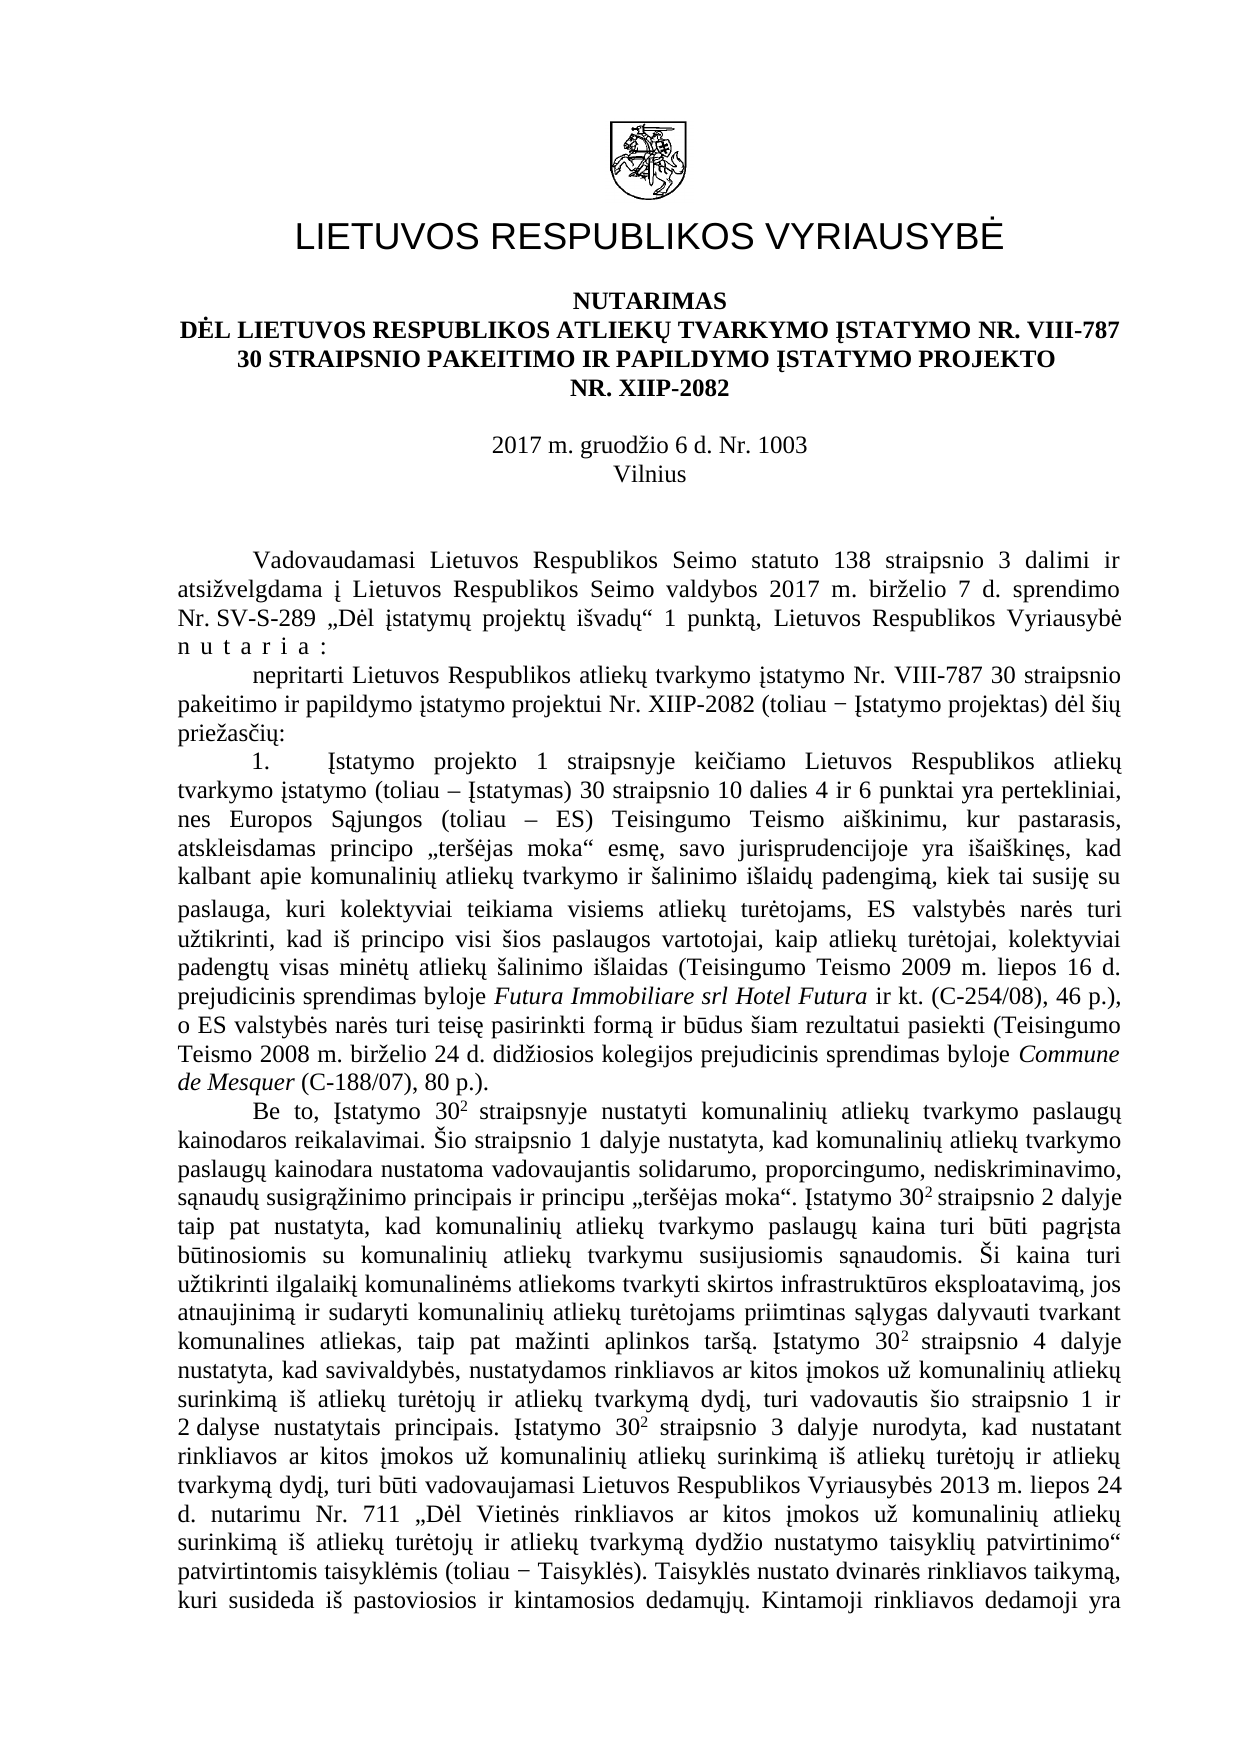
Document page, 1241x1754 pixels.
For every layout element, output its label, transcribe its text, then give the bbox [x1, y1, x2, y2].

text nutarimas [177, 286, 1122, 315]
text Vadovaudamasi Lietuvos Respublikos Seimo statuto 138 straipsnio 3 dalimi ir atsižvelgdama į Lietuvos Respublikos Seimo valdybos 2017 m. birželio 7 d. sprendimo Nr. SV-S-289 „Dėl įstatymų projektų išvadų“ 1 punktą, Lietuvos Respublikos Vyriausybė nutaria: [177, 545, 1122, 660]
text Be to, Įstatymo 302 straipsnyje nustatyti komunalinių atliekų tvarkymo paslaugų kainodaros reikalavimai. Šio straipsnio 1 dalyje nustatyta, kad komunalinių atliekų tvarkymo paslaugų kainodara nustatoma vadovaujantis solidarumo, proporcingumo, nediskriminavimo, sąnaudų susigrąžinimo principais ir principu „teršėjas moka“. Įstatymo 302 straipsnio 2 dalyje taip pat nustatyta, kad komunalinių atliekų tvarkymo paslaugų kaina turi būti pagrįsta būtinosiomis su komunalinių atliekų tvarkymu susijusiomis sąnaudomis. Ši kaina turi užtikrinti ilgalaikį komunalinėms atliekoms tvarkyti skirtos infrastruktūros eksploatavimą, jos atnaujinimą ir sudaryti komunalinių atliekų turėtojams priimtinas sąlygas dalyvauti tvarkant komunalines atliekas, taip pat mažinti aplinkos taršą. Įstatymo 302 straipsnio 4 dalyje nustatyta, kad savivaldybės, nustatydamos rinkliavos ar kitos įmokos už komunalinių atliekų surinkimą iš atliekų turėtojų ir atliekų tvarkymą dydį, turi vadovautis šio straipsnio 1 ir 2 dalyse nustatytais principais. Įstatymo 302 straipsnio 3 dalyje nurodyta, kad nustatant rinkliavos ar kitos įmokos už komunalinių atliekų surinkimą iš atliekų turėtojų ir atliekų tvarkymą dydį, turi būti vadovaujamasi Lietuvos Respublikos Vyriausybės 2013 m. liepos 24 d. nutarimu Nr. 711 „Dėl Vietinės rinkliavos ar kitos įmokos už komunalinių atliekų surinkimą iš atliekų turėtojų ir atliekų tvarkymą dydžio nustatymo taisyklių patvirtinimo“ patvirtintomis taisyklėmis (toliau − Taisyklės). Taisyklės nustato dvinarės rinkliavos taikymą, kuri susideda iš pastoviosios ir kintamosios dedamųjų. Kintamoji rinkliavos dedamoji yra [177, 1096, 1122, 1614]
text Lietuvos Respublikos Vyriausybė [177, 214, 1122, 258]
text DĖL LIETUVOS RESPUBLIKOS ATLIEKŲ TVARKYMO ĮSTATYMO NR. VIII-787 30 STRAIPSNIO PAKEITIMO IR PAPILDYMO ĮSTATYMO PROJEKTO [177, 315, 1122, 373]
text 1. Įstatymo projekto 1 straipsnyje keičiamo Lietuvos Respublikos atliekų tvarkymo įstatymo (toliau – Įstatymas) 30 straipsnio 10 dalies 4 ir 6 punktai yra pertekliniai, nes Europos Sąjungos (toliau – ES) Teisingumo Teismo aiškinimu, kur pastarasis, atskleisdamas principo „teršėjas moka“ esmę, savo jurisprudencijoje yra išaiškinęs, kad kalbant apie komunalinių atliekų tvarkymo ir šalinimo išlaidų padengimą, kiek tai susiję su paslauga, kuri kolektyviai teikiama visiems atliekų turėtojams, ES valstybės narės turi užtikrinti, kad iš principo visi šios paslaugos vartotojai, kaip atliekų turėtojai, kolektyviai padengtų visas minėtų atliekų šalinimo išlaidas (Teisingumo Teismo 2009 m. liepos 16 d. prejudicinis sprendimas byloje Futura Immobiliare srl Hotel Futura ir kt. (C-254/08), 46 p.), o ES valstybės narės turi teisę pasirinkti formą ir būdus šiam rezultatui pasiekti (Teisingumo Teismo 2008 m. birželio 24 d. didžiosios kolegijos prejudicinis sprendimas byloje Commune de Mesquer (C-188/07), 80 p.). [177, 746, 1122, 1096]
text 2017 m. gruodžio 6 d. Nr. 1003 [177, 430, 1122, 459]
text NR. XIIP-2082 [177, 373, 1122, 401]
text Vilnius [177, 459, 1122, 488]
text nepritarti Lietuvos Respublikos atliekų tvarkymo įstatymo Nr. VIII-787 30 straipsnio pakeitimo ir papildymo įstatymo projektui Nr. XIIP-2082 (toliau − Įstatymo projektas) dėl šių priežasčių: [177, 660, 1122, 746]
